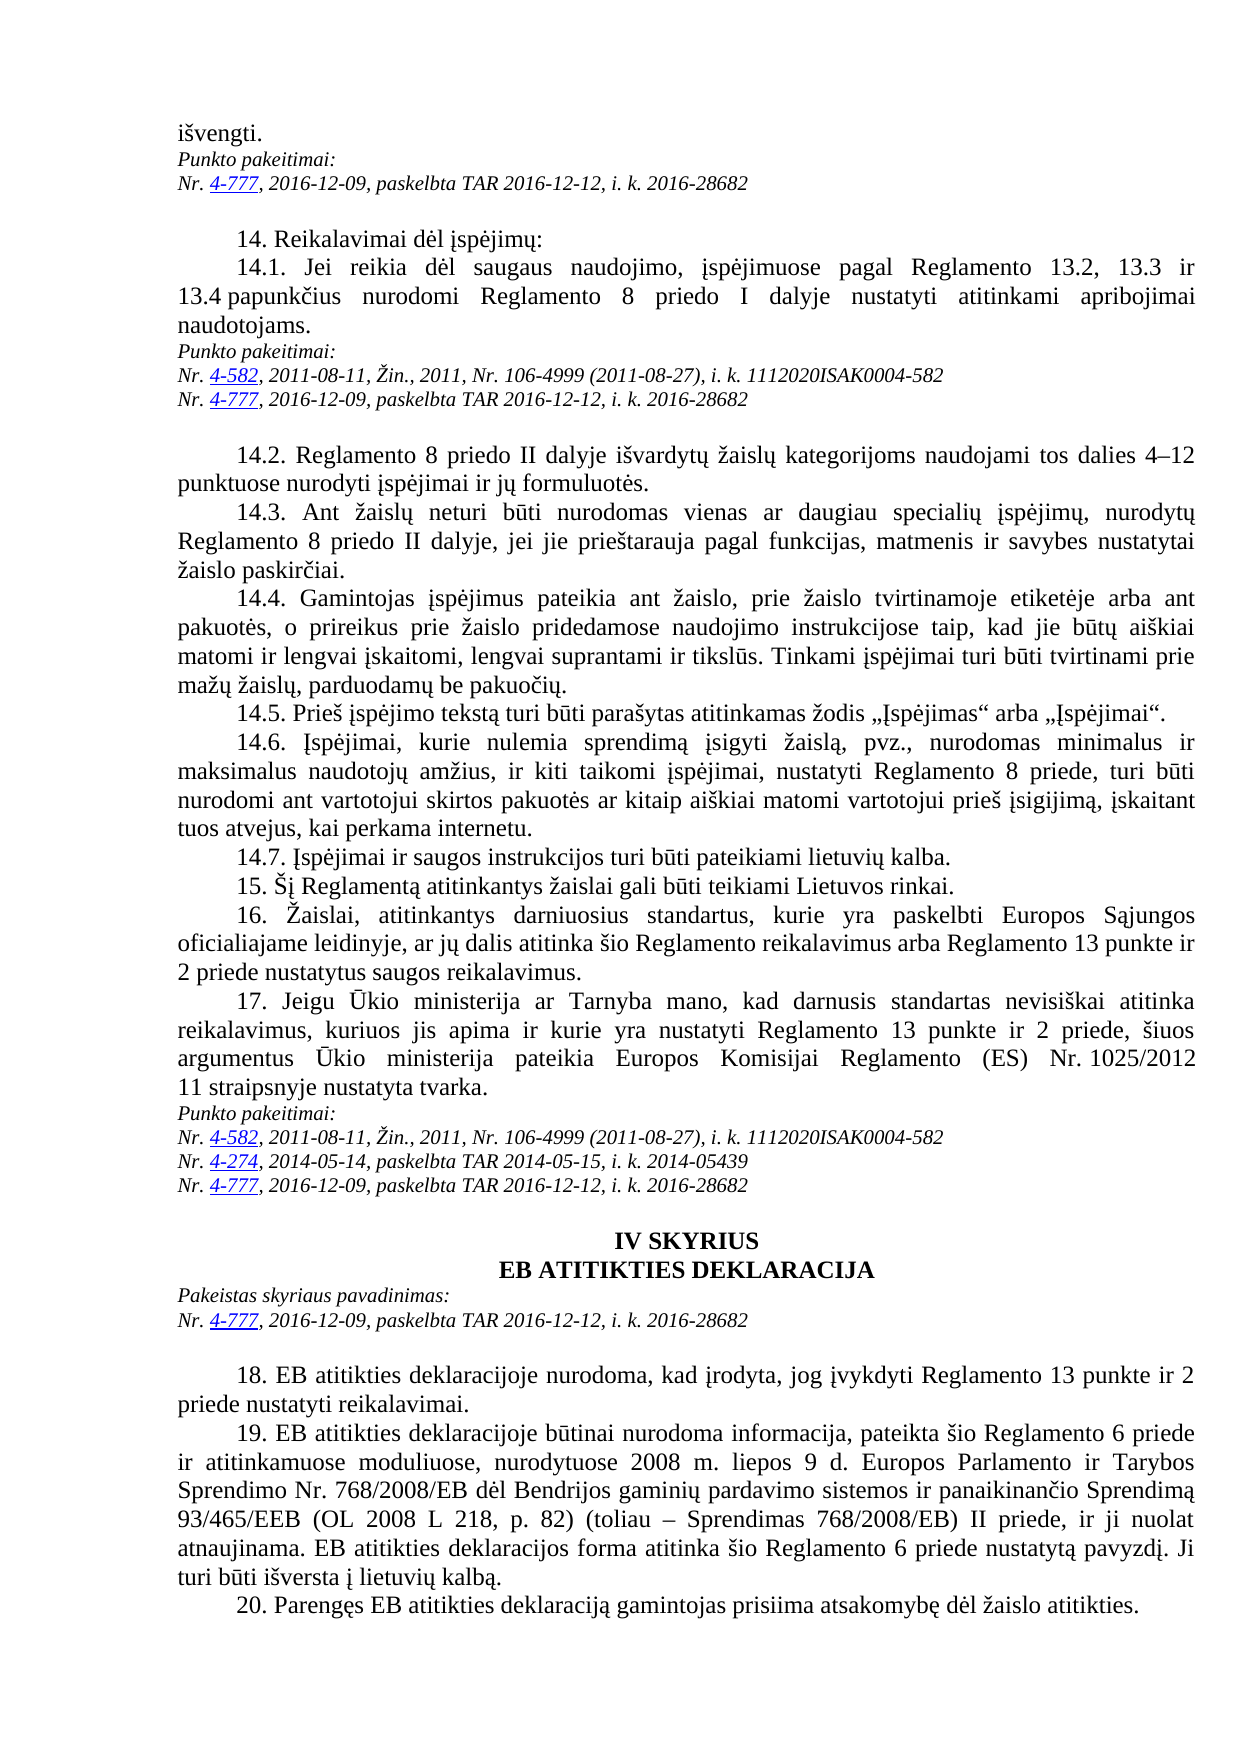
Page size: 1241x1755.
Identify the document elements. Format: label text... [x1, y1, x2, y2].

text Nr. 4-582, 2011-08-11, Žin., 2011, Nr. 106-4999 (2011-08-27), i. k. 1112020ISAK0004-582 [177, 363, 1196, 387]
text 18. EB atitikties deklaracijoje nurodoma, kad įrodyta, jog įvykdyti Reglamento 13 punkte ir 2 priede nustatyti reikalavimai. [177, 1360, 1196, 1418]
text 14.4. Gamintojas įspėjimus pateikia ant žaislo, prie žaislo tvirtinamoje etiketėje arba ant pakuotės, o prireikus prie žaislo pridedamose naudojimo instrukcijose taip, kad jie būtų aiškiai matomi ir lengvai įskaitomi, lengvai suprantami ir tikslūs. Tinkami įspėjimai turi būti tvirtinami prie mažų žaislų, parduodamų be pakuočių. [177, 583, 1196, 698]
text 14.3. Ant žaislų neturi būti nurodomas vienas ar daugiau specialių įspėjimų, nurodytų Reglamento 8 priedo II dalyje, jei jie prieštarauja pagal funkcijas, matmenis ir savybes nustatytai žaislo paskirčiai. [177, 497, 1196, 583]
text 19. EB atitikties deklaracijoje būtinai nurodoma informacija, pateikta šio Reglamento 6 priede ir atitinkamuose moduliuose, nurodytuose 2008 m. liepos 9 d. Europos Parlamento ir Tarybos Sprendimo Nr. 768/2008/EB dėl Bendrijos gaminių pardavimo sistemos ir panaikinančio Sprendimą 93/465/EEB (OL 2008 L 218, p. 82) (toliau – Sprendimas 768/2008/EB) II priede, ir ji nuolat atnaujinama. EB atitikties deklaracijos forma atitinka šio Reglamento 6 priede nustatytą pavyzdį. Ji turi būti išversta į lietuvių kalbą. [177, 1418, 1196, 1590]
text išvengti. [177, 118, 1196, 147]
text 15. Šį Reglamentą atitinkantys žaislai gali būti teikiami Lietuvos rinkai. [177, 871, 1196, 900]
text Pakeistas skyriaus pavadinimas: [177, 1283, 1196, 1307]
text Nr. 4-582, 2011-08-11, Žin., 2011, Nr. 106-4999 (2011-08-27), i. k. 1112020ISAK0004-582 [177, 1125, 1196, 1149]
text Nr. 4-777, 2016-12-09, paskelbta TAR 2016-12-12, i. k. 2016-28682 [177, 171, 1196, 195]
text 14.6. Įspėjimai, kurie nulemia sprendimą įsigyti žaislą, pvz., nurodomas minimalus ir maksimalus naudotojų amžius, ir kiti taikomi įspėjimai, nustatyti Reglamento 8 priede, turi būti nurodomi ant vartotojui skirtos pakuotės ar kitaip aiškiai matomi vartotojui prieš įsigijimą, įskaitant tuos atvejus, kai perkama internetu. [177, 727, 1196, 842]
text 14.2. Reglamento 8 priedo II dalyje išvardytų žaislų kategorijoms naudojami tos dalies 4–12 punktuose nurodyti įspėjimai ir jų formuluotės. [177, 440, 1196, 497]
text 14.7. Įspėjimai ir saugos instrukcijos turi būti pateikiami lietuvių kalba. [177, 842, 1196, 871]
text 14.1. Jei reikia dėl saugaus naudojimo, įspėjimuose pagal Reglamento 13.2, 13.3 ir 13.4 papunkčius nurodomi Reglamento 8 priedo I dalyje nustatyti atitinkami apribojimai naudotojams. [177, 252, 1196, 339]
text Nr. 4-777, 2016-12-09, paskelbta TAR 2016-12-12, i. k. 2016-28682 [177, 1307, 1196, 1332]
text Nr. 4-274, 2014-05-14, paskelbta TAR 2014-05-15, i. k. 2014-05439 [177, 1149, 1196, 1173]
text 16. Žaislai, atitinkantys darniuosius standartus, kurie yra paskelbti Europos Sąjungos oficialiajame leidinyje, ar jų dalis atitinka šio Reglamento reikalavimus arba Reglamento 13 punkte ir 2 priede nustatytus saugos reikalavimus. [177, 900, 1196, 986]
text Punkto pakeitimai: [177, 1101, 1196, 1125]
text Punkto pakeitimai: [177, 339, 1196, 363]
text EB ATITIKTIES DEKLARACIJA [177, 1255, 1196, 1283]
text Nr. 4-777, 2016-12-09, paskelbta TAR 2016-12-12, i. k. 2016-28682 [177, 387, 1196, 411]
text 14.5. Prieš įspėjimo tekstą turi būti parašytas atitinkamas žodis „Įspėjimas“ arba „Įspėjimai“. [177, 698, 1196, 727]
text 14. Reikalavimai dėl įspėjimų: [177, 224, 1196, 252]
text Punkto pakeitimai: [177, 147, 1196, 171]
text 17. Jeigu Ūkio ministerija ar Tarnyba mano, kad darnusis standartas nevisiškai atitinka reikalavimus, kuriuos jis apima ir kurie yra nustatyti Reglamento 13 punkte ir 2 priede, šiuos argumentus Ūkio ministerija pateikia Europos Komisijai Reglamento (ES) Nr. 1025/2012 11 straipsnyje nustatyta tvarka. [177, 986, 1196, 1101]
text IV SKYRIUS [177, 1226, 1196, 1255]
text Nr. 4-777, 2016-12-09, paskelbta TAR 2016-12-12, i. k. 2016-28682 [177, 1173, 1196, 1197]
text 20. Parengęs EB atitikties deklaraciją gamintojas prisiima atsakomybę dėl žaislo atitikties. [177, 1590, 1196, 1619]
